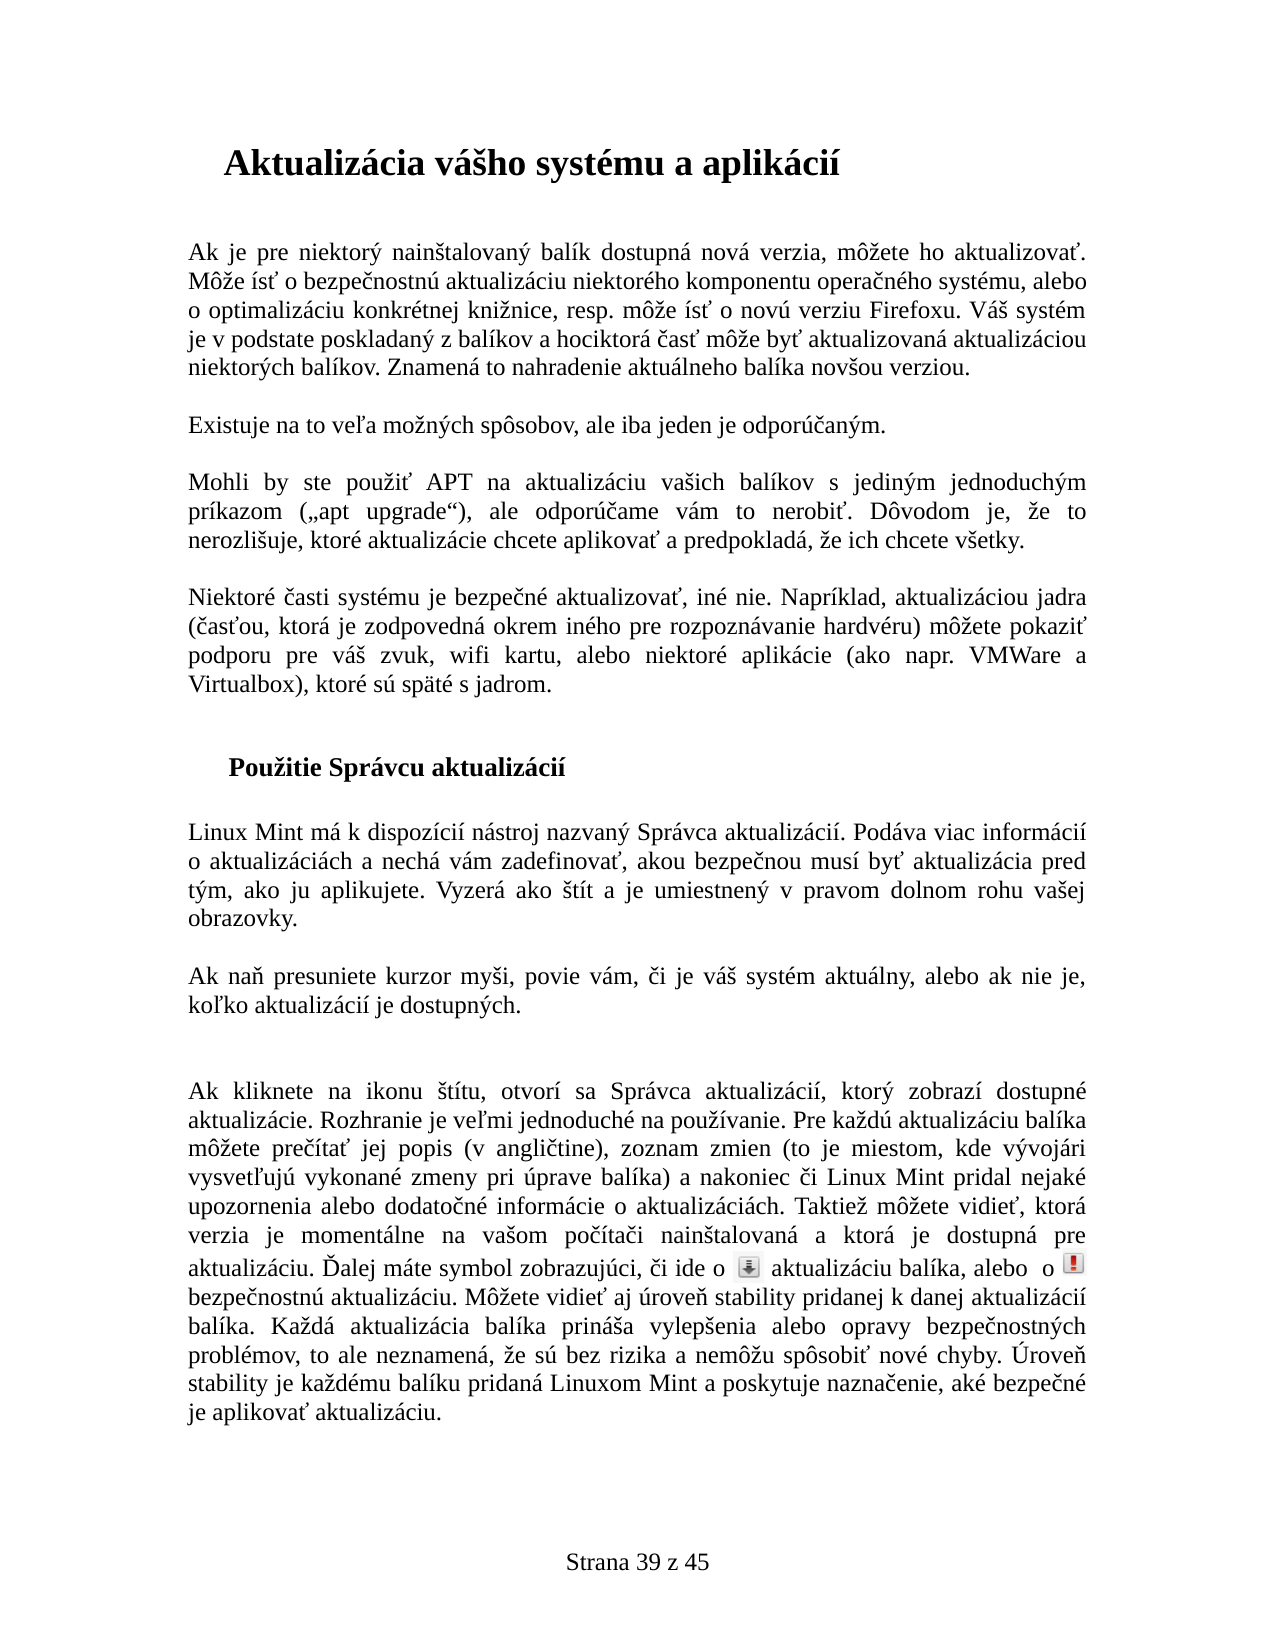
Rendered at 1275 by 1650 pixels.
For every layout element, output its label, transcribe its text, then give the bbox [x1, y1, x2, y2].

picture [1062, 1248, 1088, 1276]
picture [732, 1251, 765, 1283]
text Linux Mint má k dispozícií nástroj nazvaný Správca aktualizácií. Podáva viac informácií o aktualizáciách a nechá vám zadefinovať, akou bezpečnou musí byť aktualizácia pred tým, ako ju aplikujete. Vyzerá ako štít a je umiestnený v pravom dolnom rohu vašej obrazovky. [188, 817, 1087, 932]
subtitle Aktualizácia vášho systému a aplikácií [188, 141, 1087, 184]
subtitle Použitie Správcu aktualizácií [188, 751, 1087, 782]
text Niektoré časti systému je bezpečné aktualizovať, iné nie. Napríklad, aktualizáciou jadra (časťou, ktorá je zodpovedná okrem iného pre rozpoznávanie hardvéru) môžete pokaziť podporu pre váš zvuk, wifi kartu, alebo niektoré aplikácie (ako napr. VMWare a Virtualbox), ktoré sú späté s jadrom. [188, 582, 1087, 697]
text Ak naň presuniete kurzor myši, povie vám, či je váš systém aktuálny, alebo ak nie je, koľko aktualizácií je dostupných. [188, 961, 1087, 1018]
text Ak kliknete na ikonu štítu, otvorí sa Správca aktualizácií, ktorý zobrazí dostupné aktualizácie. Rozhranie je veľmi jednoduché na používanie. Pre každú aktualizáciu balíka môžete prečítať jej popis (v angličtine), zoznam zmien (to je miestom, kde vývojári vysvetľujú vykonané zmeny pri úprave balíka) a nakoniec či Linux Mint pridal nejaké upozornenia alebo dodatočné informácie o aktualizáciách. Taktiež môžete vidieť, ktorá verzia je momentálne na vašom počítači nainštalovaná a ktorá je dostupná pre aktualizáciu. Ďalej máte symbol zobrazujúci, či ide o aktualizáciu balíka, alebo o bezpečnostnú aktualizáciu. Môžete vidieť aj úroveň stability pridanej k danej aktualizácií balíka. Každá aktualizácia balíka prináša vylepšenia alebo opravy bezpečnostných problémov, to ale neznamená, že sú bez rizika a nemôžu spôsobiť nové chyby. Úroveň stability je každému balíku pridaná Linuxom Mint a poskytuje naznačenie, aké bezpečné je aplikovať aktualizáciu. [188, 1076, 1087, 1426]
text Existuje na to veľa možných spôsobov, ale iba jeden je odporúčaným. [188, 410, 1087, 439]
text Ak je pre niektorý nainštalovaný balík dostupná nová verzia, môžete ho aktualizovať. Môže ísť o bezpečnostnú aktualizáciu niektorého komponentu operačného systému, alebo o optimalizáciu konkrétnej knižnice, resp. môže ísť o novú verziu Firefoxu. Váš systém je v podstate poskladaný z balíkov a hociktorá časť môže byť aktualizovaná aktualizáciou niektorých balíkov. Znamená to nahradenie aktuálneho balíka novšou verziou. [188, 237, 1087, 381]
text Mohli by ste použiť APT na aktualizáciu vašich balíkov s jediným jednoduchým príkazom („apt upgrade“), ale odporúčame vám to nerobiť. Dôvodom je, že to nerozlišuje, ktoré aktualizácie chcete aplikovať a predpokladá, že ich chcete všetky. [188, 467, 1087, 554]
